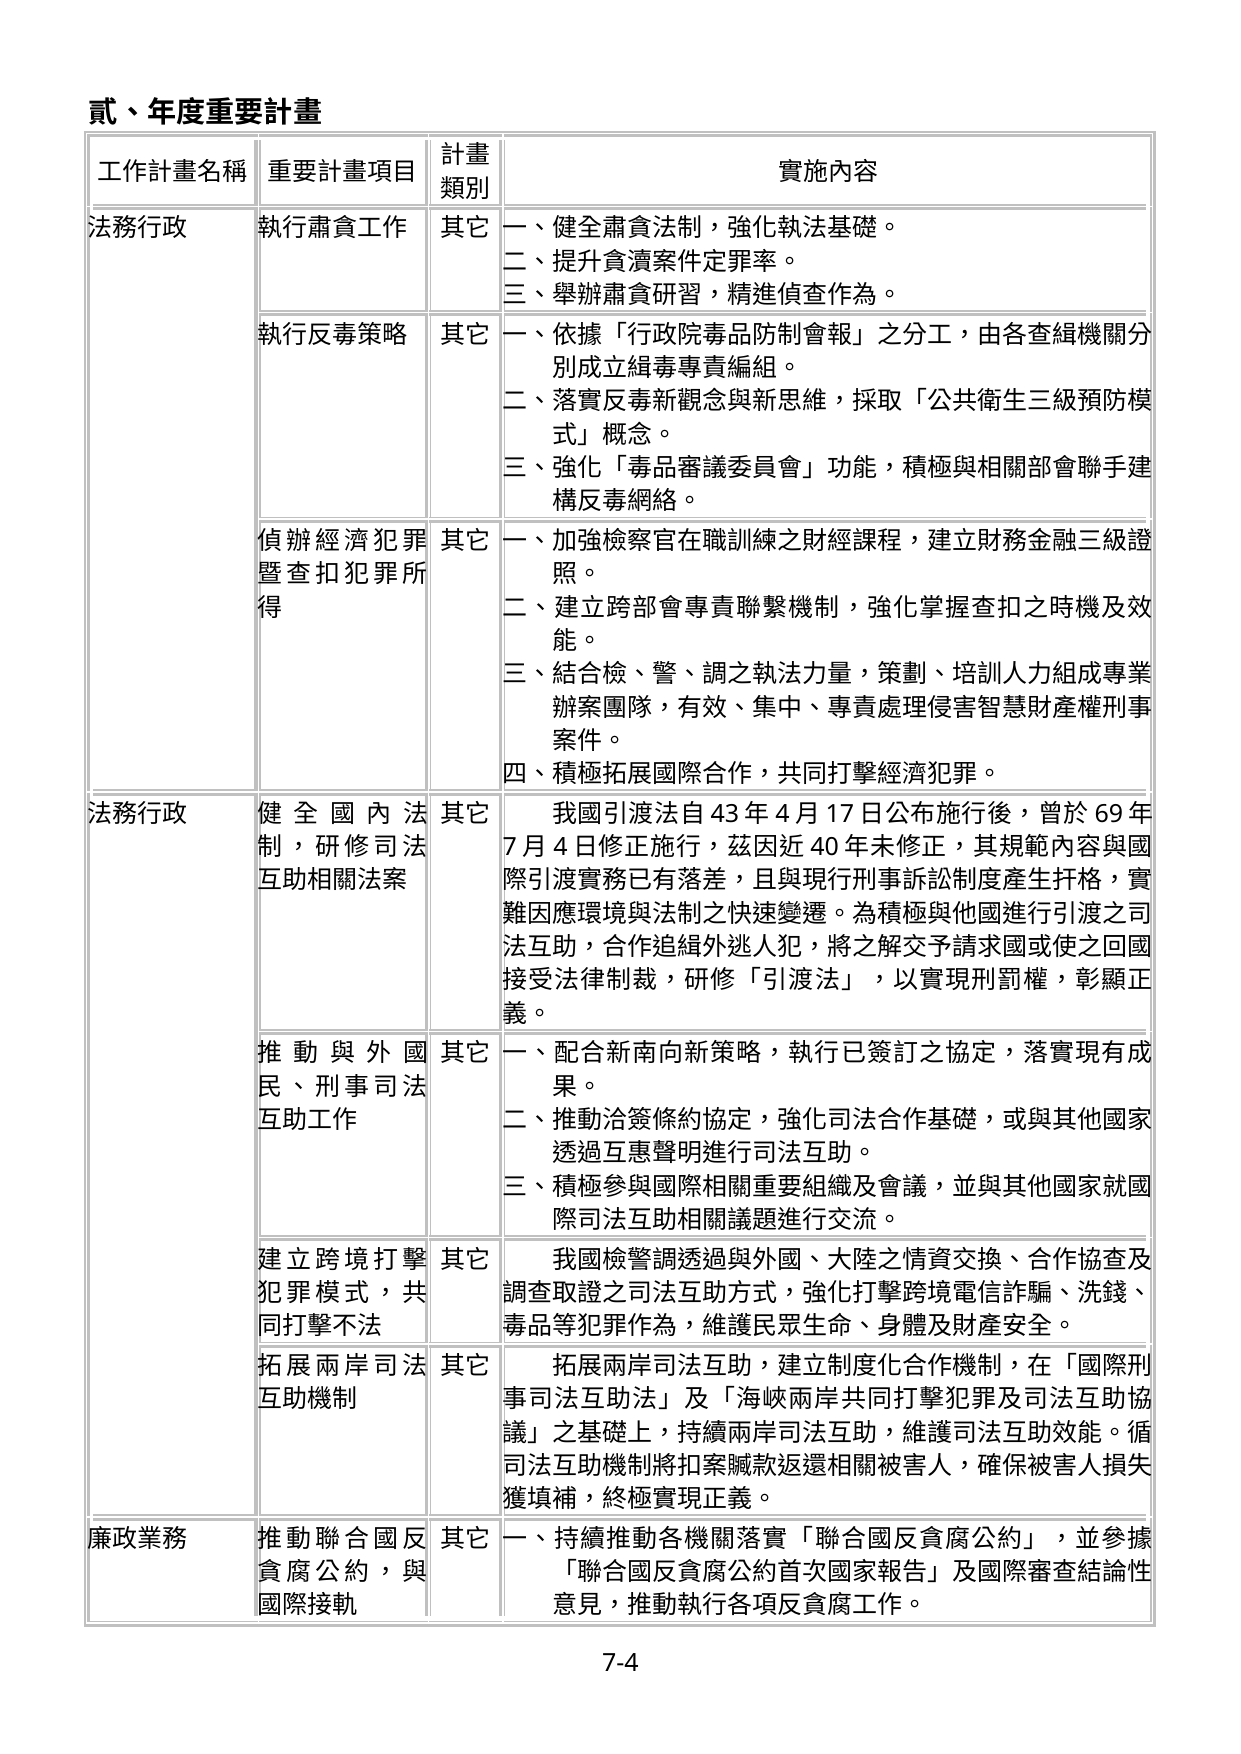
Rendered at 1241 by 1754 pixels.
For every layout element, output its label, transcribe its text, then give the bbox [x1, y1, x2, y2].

table_cell 法務行政 [87, 204, 257, 789]
table_cell 其它 [431, 316, 499, 516]
table_cell 健全國內法制，研修司法互助相關法案 [261, 796, 425, 1029]
table_cell 一、持續推動各機關落實「聯合國反貪腐公約」，並參據「聯合國反貪腐公約首次國家報告」及國際審查結論性意見，推動執行各項反貪腐工作。 [502, 1514, 1153, 1621]
table_cell 一、健全肅貪法制，強化執法基礎。 二、提升貪瀆案件定罪率。 三、舉辦肅貪研習，精進偵查作為。 [502, 204, 1153, 310]
table_cell 其它 [431, 523, 499, 789]
table_cell 建立跨境打擊犯罪模式，共同打擊不法 [261, 1241, 425, 1341]
table_cell 執行反毒策略 [261, 316, 425, 516]
table_cell 偵辦經濟犯罪暨查扣犯罪所得 [261, 523, 425, 789]
table_cell 其它 [431, 1348, 499, 1514]
table_cell 執行肅貪工作 [261, 210, 425, 310]
table_cell 法務行政 [87, 789, 257, 1514]
table_header 計畫類別 [428, 133, 502, 204]
table_cell 推動與外國民、刑事司法互助工作 [261, 1035, 425, 1235]
table_header 實施內容 [502, 133, 1153, 204]
table_cell 其它 [431, 210, 499, 310]
table_cell 我國引渡法自43年4月17日公布施行後，曾於69年7月4日修正施行，茲因近40年未修正，其規範內容與國際引渡實務已有落差，且與現行刑事訴訟制度產生扞格，實難因應環境與法制之快速變遷。為積極與他國進行引渡之司法互助，合作追緝外逃人犯，將之解交予請求國或使之回國接受法律制裁，研修「引渡法」，以實現刑罰權，彰顯正義。 [502, 789, 1153, 1029]
table_cell 一、依據「行政院毒品防制會報」之分工，由各查緝機關分別成立緝毒專責編組。 二、落實反毒新觀念與新思維，採取「公共衛生三級預防模式」概念。 三、強化「毒品審議委員會」功能，積極與相關部會聯手建構反毒網絡。 [502, 310, 1153, 516]
table_cell 其它 [428, 1514, 502, 1621]
table_cell 推動聯合國反貪腐公約，與國際接軌 [258, 1521, 428, 1621]
text 貳、年度重要計畫 [89, 89, 1152, 131]
table_cell 其它 [431, 1035, 499, 1235]
table_cell 其它 [431, 1241, 499, 1341]
table_header 工作計畫名稱 [90, 137, 257, 204]
table_cell 廉政業務 [87, 1514, 257, 1621]
table_cell 拓展兩岸司法互助，建立制度化合作機制，在「國際刑事司法互助法」及「海峽兩岸共同打擊犯罪及司法互助協議」之基礎上，持續兩岸司法互助，維護司法互助效能。循司法互助機制將扣案贓款返還相關被害人，確保被害人損失獲填補，終極實現正義。 [502, 1341, 1153, 1514]
table_cell 我國檢警調透過與外國、大陸之情資交換、合作協查及調查取證之司法互助方式，強化打擊跨境電信詐騙、洗錢、毒品等犯罪作為，維護民眾生命、身體及財產安全。 [502, 1235, 1153, 1341]
table_cell 一、配合新南向新策略，執行已簽訂之協定，落實現有成果。 二、推動洽簽條約協定，強化司法合作基礎，或與其他國家透過互惠聲明進行司法互助。 三、積極參與國際相關重要組織及會議，並與其他國家就國際司法互助相關議題進行交流。 [502, 1029, 1153, 1235]
table_cell 一、加強檢察官在職訓練之財經課程，建立財務金融三級證照。 二、建立跨部會專責聯繫機制，強化掌握查扣之時機及效能。 三、結合檢、警、調之執法力量，策劃、培訓人力組成專業辦案團隊，有效、集中、專責處理侵害智慧財產權刑事案件。 四、積極拓展國際合作，共同打擊經濟犯罪。 [502, 516, 1153, 789]
table_cell 拓展兩岸司法互助機制 [261, 1348, 425, 1514]
table_cell 其它 [431, 796, 499, 1029]
table_header 重要計畫項目 [258, 133, 428, 204]
